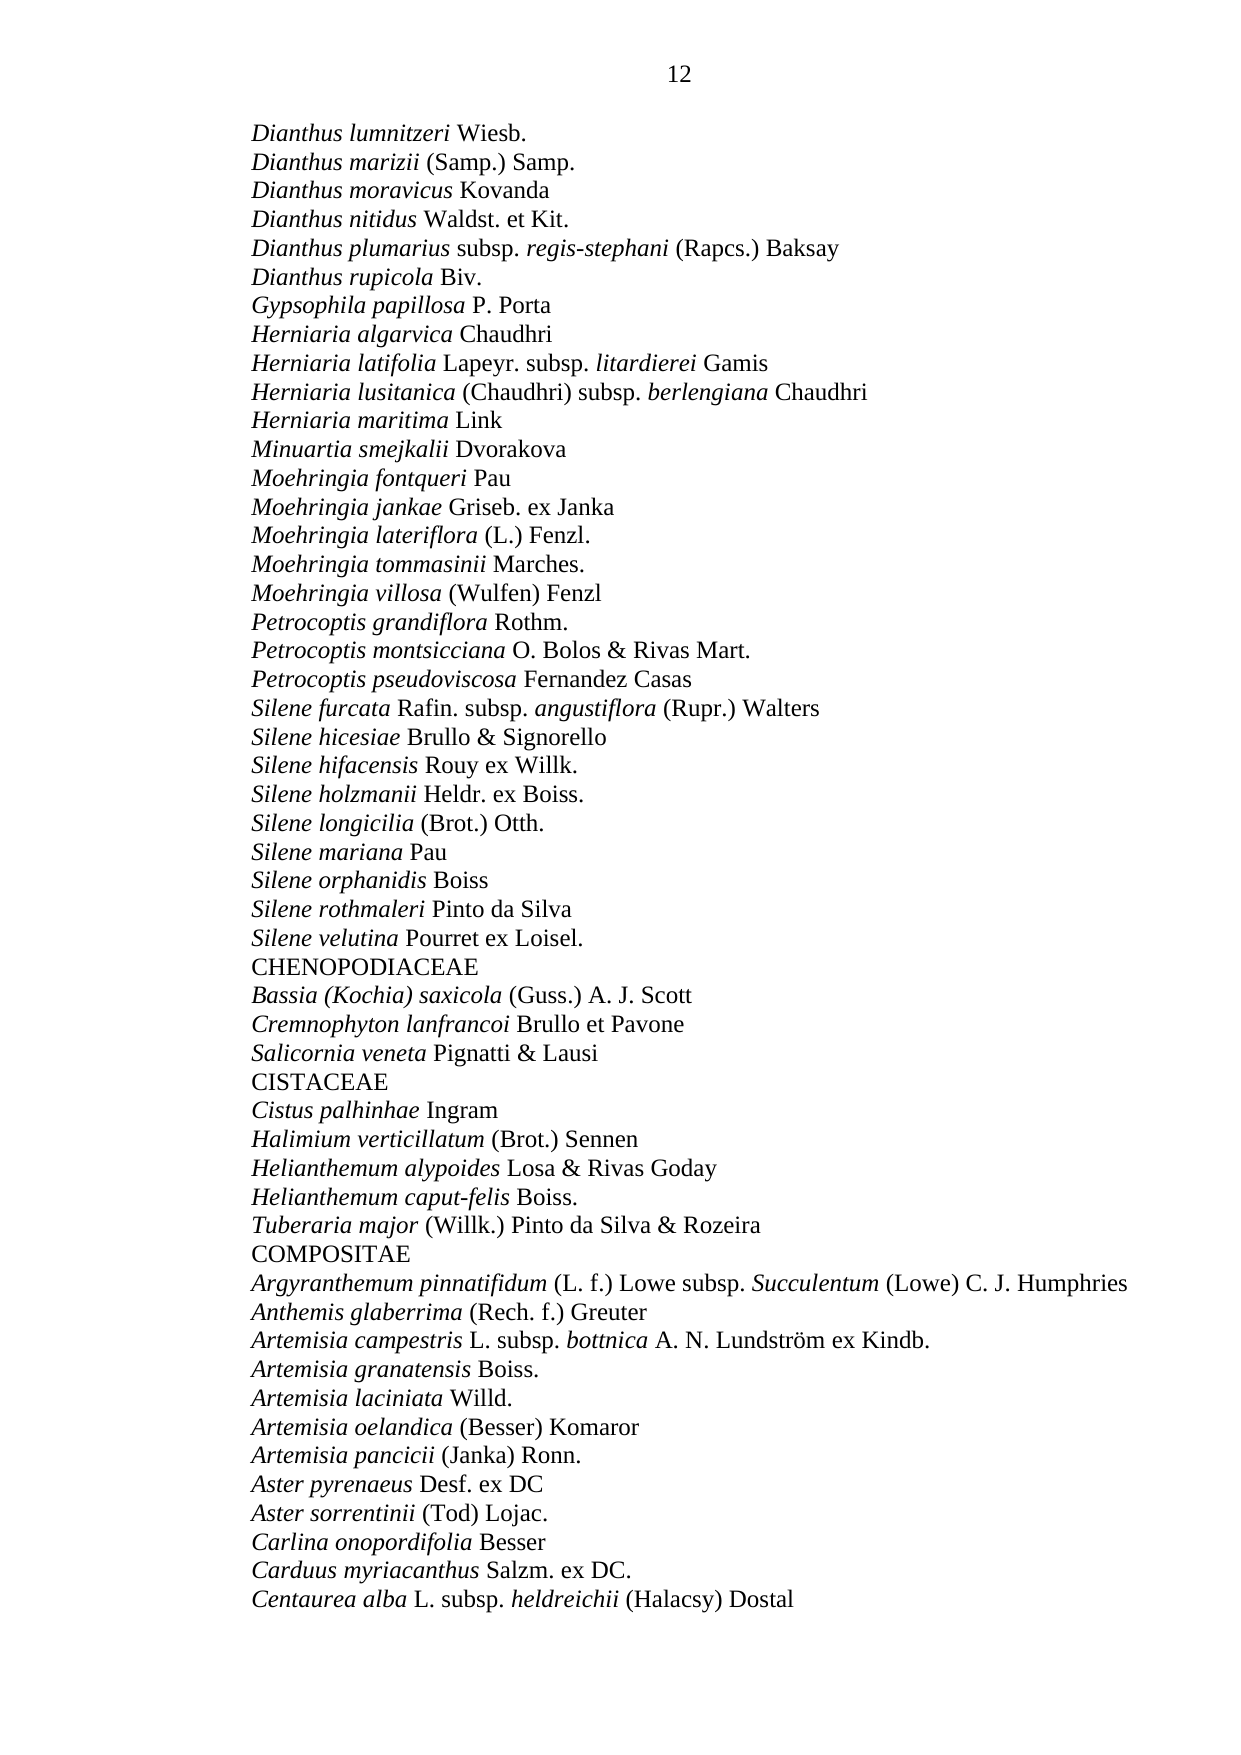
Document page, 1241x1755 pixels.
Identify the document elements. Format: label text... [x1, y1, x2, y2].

text Helianthemum caput-felis Boiss. [177, 1182, 1181, 1211]
text Moehringia fontqueri Pau [177, 463, 1181, 492]
text Carlina onopordifolia Besser [177, 1527, 1181, 1556]
text Dianthus rupicola Biv. [177, 262, 1181, 291]
text Artemisia campestris L. subsp. bottnica A. N. Lundström ex Kindb. [177, 1326, 1181, 1354]
text Petrocoptis montsicciana O. Bolos & Rivas Mart. [177, 636, 1181, 664]
text Aster sorrentinii (Tod) Lojac. [177, 1498, 1181, 1527]
text Artemisia oelandica (Besser) Komaror [177, 1412, 1181, 1441]
text Silene orphanidis Boiss [177, 866, 1181, 894]
text Tuberaria major (Willk.) Pinto da Silva & Rozeira [177, 1211, 1181, 1239]
text Minuartia smejkalii Dvorakova [177, 434, 1181, 463]
text Argyranthemum pinnatifidum (L. f.) Lowe subsp. Succulentum (Lowe) C. J. Humphries [177, 1268, 1181, 1297]
text Silene hicesiae Brullo & Signorello [177, 722, 1181, 751]
text Gypsophila papillosa P. Porta [177, 291, 1181, 319]
text Artemisia granatensis Boiss. [177, 1354, 1181, 1383]
text Anthemis glaberrima (Rech. f.) Greuter [177, 1297, 1181, 1326]
text Centaurea alba L. subsp. heldreichii (Halacsy) Dostal [177, 1584, 1181, 1613]
text Salicornia veneta Pignatti & Lausi [177, 1038, 1181, 1067]
text Carduus myriacanthus Salzm. ex DC. [177, 1556, 1181, 1584]
text Cistus palhinhae Ingram [177, 1096, 1181, 1124]
text Dianthus marizii (Samp.) Samp. [177, 147, 1181, 176]
text Petrocoptis pseudoviscosa Fernandez Casas [177, 664, 1181, 693]
text Silene hifacensis Rouy ex Willk. [177, 751, 1181, 779]
text Silene longicilia (Brot.) Otth. [177, 808, 1181, 837]
text COMPOSITAE [177, 1239, 1181, 1268]
text Silene furcata Rafin. subsp. angustiflora (Rupr.) Walters [177, 693, 1181, 722]
text Moehringia jankae Griseb. ex Janka [177, 492, 1181, 521]
text CISTACEAE [177, 1067, 1181, 1096]
text Artemisia laciniata Willd. [177, 1383, 1181, 1412]
text Aster pyrenaeus Desf. ex DC [177, 1469, 1181, 1498]
text Cremnophyton lanfrancoi Brullo et Pavone [177, 1009, 1181, 1038]
text Herniaria latifolia Lapeyr. subsp. litardierei Gamis [177, 348, 1181, 377]
text Herniaria maritima Link [177, 406, 1181, 434]
text Silene velutina Pourret ex Loisel. [177, 923, 1181, 952]
text Bassia (Kochia) saxicola (Guss.) A. J. Scott [177, 981, 1181, 1009]
text Dianthus nitidus Waldst. et Kit. [177, 204, 1181, 233]
text Herniaria algarvica Chaudhri [177, 319, 1181, 348]
text Herniaria lusitanica (Chaudhri) subsp. berlengiana Chaudhri [177, 377, 1181, 406]
text Dianthus lumnitzeri Wiesb. [177, 118, 1181, 147]
text Halimium verticillatum (Brot.) Sennen [177, 1124, 1181, 1153]
text CHENOPODIACEAE [177, 952, 1181, 981]
text Silene mariana Pau [177, 837, 1181, 866]
text Petrocoptis grandiflora Rothm. [177, 607, 1181, 636]
text Moehringia tommasinii Marches. [177, 549, 1181, 578]
text Silene rothmaleri Pinto da Silva [177, 894, 1181, 923]
text Moehringia lateriflora (L.) Fenzl. [177, 521, 1181, 549]
text Silene holzmanii Heldr. ex Boiss. [177, 779, 1181, 808]
text Moehringia villosa (Wulfen) Fenzl [177, 578, 1181, 607]
text Artemisia pancicii (Janka) Ronn. [177, 1441, 1181, 1469]
text Dianthus moravicus Kovanda [177, 176, 1181, 204]
text Dianthus plumarius subsp. regis-stephani (Rapcs.) Baksay [177, 233, 1181, 262]
text Helianthemum alypoides Losa & Rivas Goday [177, 1153, 1181, 1182]
